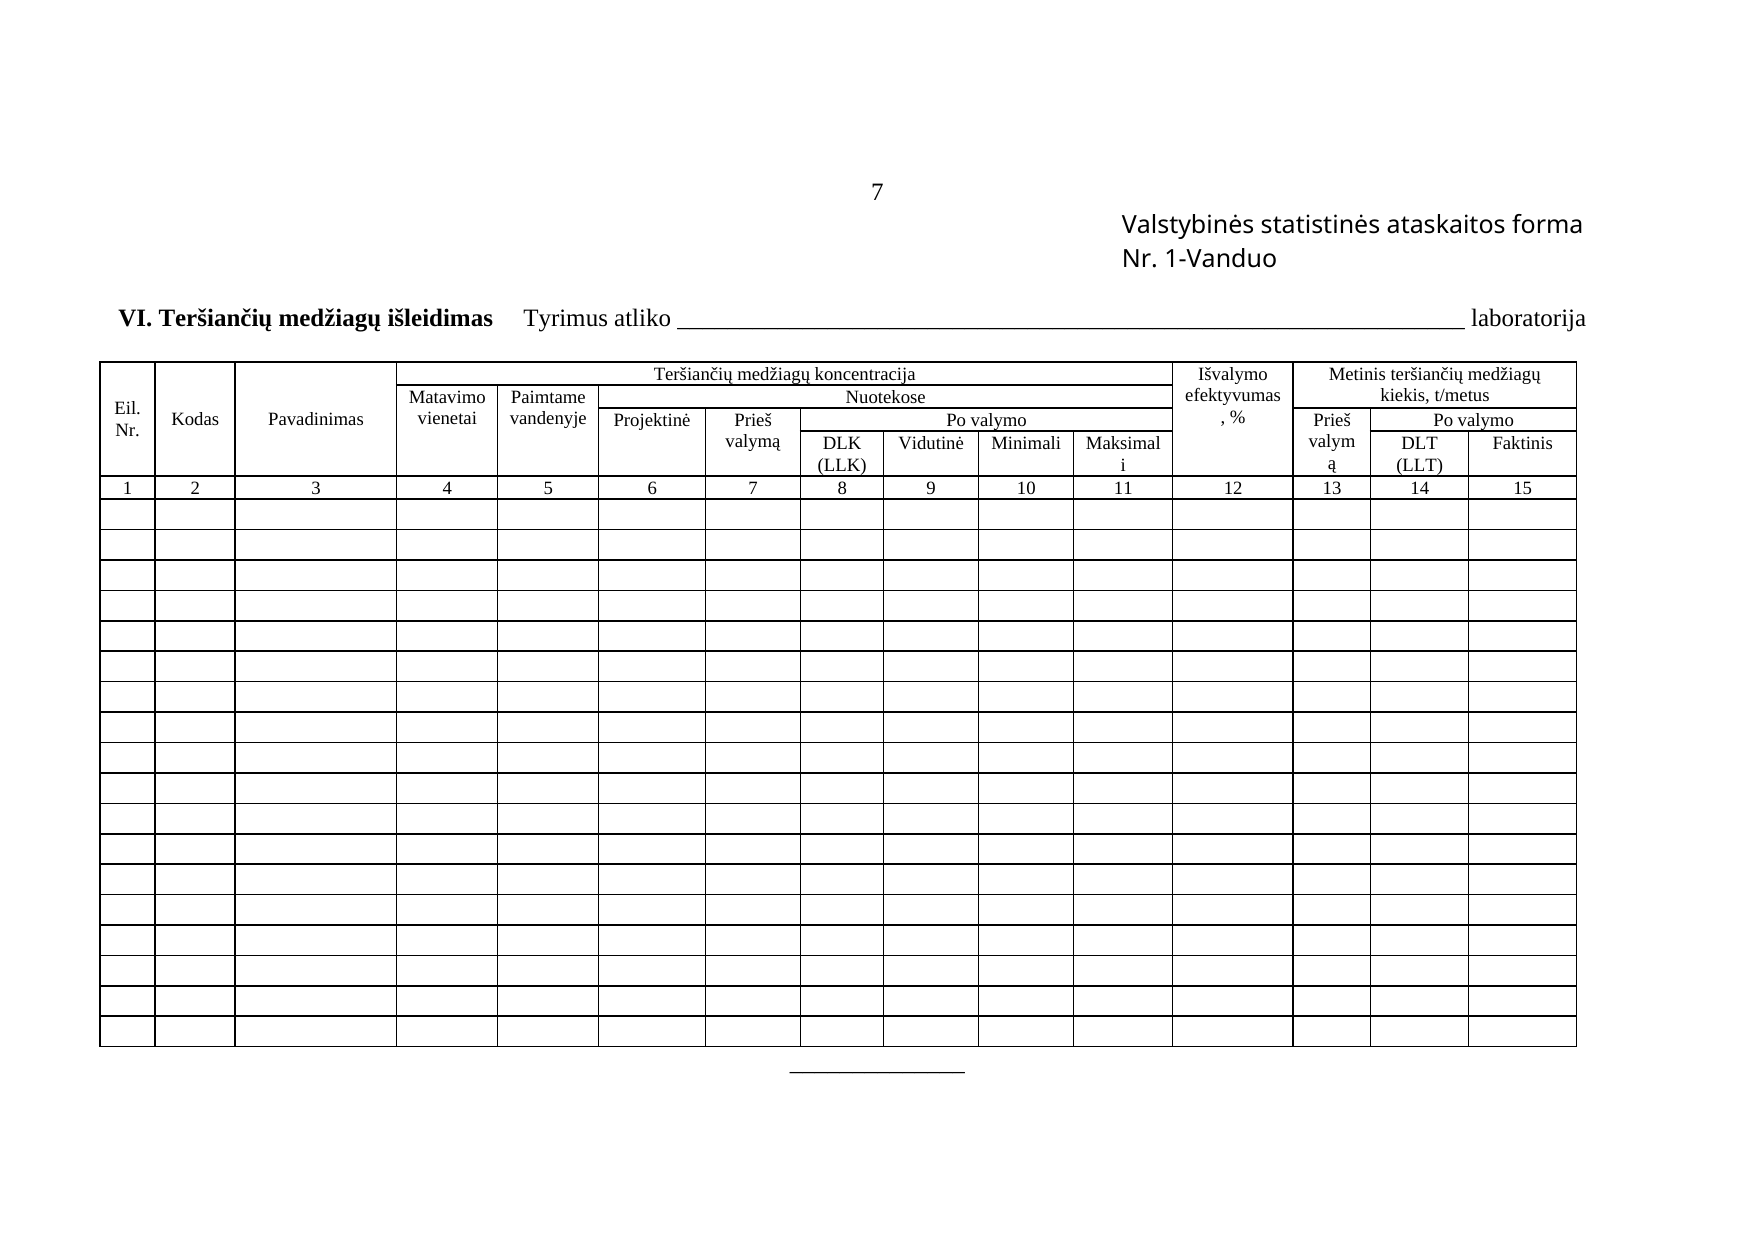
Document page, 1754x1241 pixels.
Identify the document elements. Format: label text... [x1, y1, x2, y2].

table_cell [156, 500, 234, 529]
table_cell [706, 682, 800, 711]
table_cell [397, 682, 497, 711]
table_cell Minimali [979, 432, 1073, 475]
table_cell 6 [599, 477, 705, 498]
table_cell [101, 895, 154, 924]
table_cell 2 [156, 477, 234, 498]
table_cell [1294, 926, 1370, 954]
table_cell [101, 530, 154, 559]
table_cell [236, 561, 396, 589]
table_cell [1294, 1017, 1370, 1046]
table_cell [1371, 561, 1468, 589]
table_cell Vidutinė [884, 432, 978, 475]
table_cell [979, 774, 1073, 802]
table_cell [599, 926, 705, 954]
table_cell [397, 561, 497, 589]
table_cell [1371, 743, 1468, 772]
table_header Kodas [156, 363, 234, 475]
table_cell [599, 652, 705, 681]
table_cell [101, 865, 154, 894]
table_cell [236, 682, 396, 711]
table_cell [1173, 622, 1292, 650]
table_cell [498, 987, 598, 1015]
table_cell [236, 835, 396, 863]
table_cell [101, 743, 154, 772]
table_cell [1469, 743, 1576, 772]
table_cell [1173, 774, 1292, 802]
table_cell 14 [1371, 477, 1468, 498]
table_cell 12 [1173, 477, 1292, 498]
table_cell [156, 804, 234, 833]
table_cell [1371, 865, 1468, 894]
table_cell [101, 804, 154, 833]
table_cell [498, 895, 598, 924]
table_cell [1371, 591, 1468, 620]
table_cell [884, 804, 978, 833]
table_cell [1294, 561, 1370, 589]
table_cell [801, 713, 883, 742]
table_cell [397, 622, 497, 650]
table_cell [498, 530, 598, 559]
table_cell [1294, 743, 1370, 772]
table_cell [101, 835, 154, 863]
table_cell [498, 956, 598, 985]
table_cell [1294, 682, 1370, 711]
table_cell [397, 774, 497, 802]
table_cell [706, 530, 800, 559]
table_cell [101, 1017, 154, 1046]
table_cell [599, 835, 705, 863]
table_cell [1074, 652, 1172, 681]
table_cell [599, 500, 705, 529]
table_cell [706, 926, 800, 954]
table_cell [599, 622, 705, 650]
table_cell [884, 713, 978, 742]
table_cell [1371, 926, 1468, 954]
table_cell [1469, 500, 1576, 529]
table_cell 10 [979, 477, 1073, 498]
table_cell [1074, 591, 1172, 620]
table_cell [979, 804, 1073, 833]
table_cell [1173, 835, 1292, 863]
table_cell [101, 591, 154, 620]
table_cell [1469, 622, 1576, 650]
table_cell [1469, 713, 1576, 742]
table_cell [1074, 682, 1172, 711]
table_cell [1371, 652, 1468, 681]
table_cell [498, 561, 598, 589]
table_cell [801, 530, 883, 559]
table_cell [156, 743, 234, 772]
table_cell [979, 591, 1073, 620]
table_cell [498, 682, 598, 711]
table_cell 8 [801, 477, 883, 498]
table_cell [1469, 774, 1576, 802]
table_cell [1371, 530, 1468, 559]
table_cell 3 [236, 477, 396, 498]
table_cell [1173, 1017, 1292, 1046]
table_cell [979, 987, 1073, 1015]
table_cell [1371, 713, 1468, 742]
table_cell [156, 926, 234, 954]
table_cell [801, 987, 883, 1015]
table_cell [1173, 652, 1292, 681]
table_cell [498, 500, 598, 529]
table_cell [706, 500, 800, 529]
table_cell [1371, 774, 1468, 802]
table_cell [1173, 926, 1292, 954]
table_cell Prieš valymą [706, 409, 800, 475]
table_cell Matavimo vienetai [397, 386, 497, 475]
table_cell [706, 591, 800, 620]
table_cell [1173, 895, 1292, 924]
table_cell [1469, 530, 1576, 559]
table_cell [979, 530, 1073, 559]
table_cell [884, 591, 978, 620]
table_cell [884, 895, 978, 924]
table_cell [156, 713, 234, 742]
table_cell [1173, 530, 1292, 559]
table_cell [979, 713, 1073, 742]
table_cell [979, 652, 1073, 681]
table_cell [1294, 530, 1370, 559]
table_cell [1294, 895, 1370, 924]
table_cell [236, 926, 396, 954]
table_cell [498, 652, 598, 681]
table_cell [884, 500, 978, 529]
table_cell [236, 591, 396, 620]
table_cell [801, 591, 883, 620]
table_cell [156, 622, 234, 650]
table_cell [706, 865, 800, 894]
table_cell [706, 956, 800, 985]
table_cell [979, 956, 1073, 985]
table_cell [156, 835, 234, 863]
table_cell [1294, 804, 1370, 833]
table_cell [1074, 804, 1172, 833]
table_cell [1469, 1017, 1576, 1046]
table_cell DLT (LLT) [1371, 432, 1468, 475]
table_cell [1074, 926, 1172, 954]
table_cell [706, 1017, 800, 1046]
table_cell [1294, 987, 1370, 1015]
table_cell [599, 713, 705, 742]
table_cell [884, 682, 978, 711]
table_cell [1371, 895, 1468, 924]
table_cell [1074, 956, 1172, 985]
table_cell [1173, 713, 1292, 742]
table_cell [599, 804, 705, 833]
table_cell [236, 895, 396, 924]
table_cell [236, 530, 396, 559]
table_cell [397, 987, 497, 1015]
table_cell [706, 895, 800, 924]
table_cell [101, 987, 154, 1015]
table_cell [599, 1017, 705, 1046]
table_cell [801, 652, 883, 681]
table_cell [1469, 804, 1576, 833]
table_cell [101, 561, 154, 589]
table_cell [884, 1017, 978, 1046]
table_cell [1294, 956, 1370, 985]
table_cell [397, 713, 497, 742]
table_cell [884, 926, 978, 954]
table_cell [397, 956, 497, 985]
table_cell [1074, 987, 1172, 1015]
table_cell [599, 987, 705, 1015]
table_cell [599, 774, 705, 802]
table_cell [1371, 1017, 1468, 1046]
table_cell [1371, 835, 1468, 863]
table_cell [979, 1017, 1073, 1046]
table_cell [599, 591, 705, 620]
table_cell [1469, 865, 1576, 894]
table_cell [397, 591, 497, 620]
text ______________ [118, 1047, 1636, 1076]
table_cell [101, 956, 154, 985]
table_cell [801, 561, 883, 589]
table_cell [156, 865, 234, 894]
table_cell [156, 530, 234, 559]
table_cell [706, 622, 800, 650]
table_cell Paimtame vandenyje [498, 386, 598, 475]
table_cell [236, 956, 396, 985]
table_cell [1074, 835, 1172, 863]
table_cell [884, 835, 978, 863]
table_cell [1173, 561, 1292, 589]
table_cell [884, 530, 978, 559]
table_cell Prieš valymą [1294, 409, 1370, 475]
table_cell [1469, 561, 1576, 589]
table_cell [599, 956, 705, 985]
table_cell [101, 774, 154, 802]
table_cell [397, 895, 497, 924]
table_cell [1173, 956, 1292, 985]
table_cell [706, 774, 800, 802]
table_cell [979, 895, 1073, 924]
table_cell [1074, 622, 1172, 650]
table_cell [1074, 774, 1172, 802]
table_cell [1294, 774, 1370, 802]
table_cell [498, 926, 598, 954]
table_cell [599, 895, 705, 924]
table_cell [801, 895, 883, 924]
table_cell [1371, 500, 1468, 529]
table_cell Po valymo [801, 409, 1172, 430]
table_cell [397, 530, 497, 559]
table_cell [884, 865, 978, 894]
table_cell [1173, 743, 1292, 772]
table_cell [397, 1017, 497, 1046]
table_cell [1294, 622, 1370, 650]
table_cell [1173, 682, 1292, 711]
table_cell [1074, 865, 1172, 894]
table_header Išvalymo efektyvumas, % [1173, 363, 1292, 475]
table_cell [156, 682, 234, 711]
table_cell Nuotekose [599, 386, 1172, 407]
table_cell Projektinė [599, 409, 705, 475]
table_cell [397, 835, 497, 863]
table_cell Faktinis [1469, 432, 1576, 475]
table_cell [1371, 682, 1468, 711]
table_cell [236, 865, 396, 894]
table_cell [101, 622, 154, 650]
table_cell [1294, 713, 1370, 742]
table_cell [1294, 865, 1370, 894]
table_cell [1074, 561, 1172, 589]
table_cell Maksimali [1074, 432, 1172, 475]
text Nr. 1-Vanduo [118, 241, 1636, 275]
table_header Teršiančių medžiagų koncentracija [397, 363, 1172, 384]
table_cell [498, 622, 598, 650]
table_cell [498, 743, 598, 772]
table_cell [884, 622, 978, 650]
table_cell [397, 652, 497, 681]
table_cell 7 [706, 477, 800, 498]
table_cell [884, 652, 978, 681]
table_cell [1173, 500, 1292, 529]
table_cell [498, 1017, 598, 1046]
table_cell [1074, 500, 1172, 529]
table_cell [801, 743, 883, 772]
table_cell [801, 682, 883, 711]
table_cell [236, 652, 396, 681]
table_cell [1173, 987, 1292, 1015]
table_cell [599, 530, 705, 559]
table_cell [1371, 622, 1468, 650]
table_cell [884, 956, 978, 985]
table_cell [801, 1017, 883, 1046]
table_cell [706, 987, 800, 1015]
table_cell [101, 926, 154, 954]
table_cell [498, 804, 598, 833]
table_cell [101, 652, 154, 681]
table_cell Po valymo [1371, 409, 1576, 430]
table_header Pavadinimas [236, 363, 396, 475]
table_cell [706, 835, 800, 863]
table_cell [156, 774, 234, 802]
table_cell [801, 956, 883, 985]
table_cell [801, 774, 883, 802]
table_cell [599, 561, 705, 589]
table_cell [801, 926, 883, 954]
table_cell [884, 561, 978, 589]
table_cell [884, 743, 978, 772]
table_cell [156, 652, 234, 681]
table_cell [397, 500, 497, 529]
table_cell [599, 865, 705, 894]
table_cell [1469, 956, 1576, 985]
table_header Eil. Nr. [101, 363, 154, 475]
table_cell [801, 835, 883, 863]
table_cell [1173, 591, 1292, 620]
table_cell [979, 835, 1073, 863]
table_cell [1469, 895, 1576, 924]
table_cell [979, 743, 1073, 772]
table_cell 15 [1469, 477, 1576, 498]
table_cell [236, 743, 396, 772]
table_cell [1074, 530, 1172, 559]
table_cell [979, 500, 1073, 529]
text Valstybinės statistinės ataskaitos forma [118, 207, 1636, 241]
table_cell [236, 1017, 396, 1046]
table_cell [498, 591, 598, 620]
table_cell [599, 682, 705, 711]
text VI. Teršiančių medžiagų išleidimas Tyrimus atliko _______________________________________________________________ laboratorija [118, 303, 1636, 332]
table_cell 5 [498, 477, 598, 498]
table_cell [706, 713, 800, 742]
table_cell [236, 774, 396, 802]
table_cell [599, 743, 705, 772]
table_cell [1371, 956, 1468, 985]
table_cell [498, 774, 598, 802]
table_cell [1074, 713, 1172, 742]
table_cell [236, 804, 396, 833]
table_cell [1294, 591, 1370, 620]
table_cell [156, 591, 234, 620]
table_cell [1294, 500, 1370, 529]
table_cell [1294, 652, 1370, 681]
table_cell [706, 804, 800, 833]
table_cell [498, 713, 598, 742]
table_cell [397, 743, 497, 772]
table_cell [156, 956, 234, 985]
table_cell [979, 622, 1073, 650]
table_cell [1469, 652, 1576, 681]
table_cell [979, 865, 1073, 894]
table_cell [101, 713, 154, 742]
table_cell [706, 561, 800, 589]
table_cell [156, 987, 234, 1015]
table_cell [979, 561, 1073, 589]
table_cell 9 [884, 477, 978, 498]
table_cell 4 [397, 477, 497, 498]
table_cell [397, 804, 497, 833]
table_cell [1469, 987, 1576, 1015]
table_cell [1294, 835, 1370, 863]
table_cell [1074, 895, 1172, 924]
table_cell [1173, 804, 1292, 833]
table_cell [101, 682, 154, 711]
table_cell [801, 500, 883, 529]
table_cell [498, 835, 598, 863]
table_cell [706, 652, 800, 681]
table_cell [979, 926, 1073, 954]
table_cell DLK (LLK) [801, 432, 883, 475]
table_cell [397, 865, 497, 894]
table_cell [1469, 835, 1576, 863]
table_cell [1074, 1017, 1172, 1046]
table_cell [236, 987, 396, 1015]
table_cell [1371, 987, 1468, 1015]
table_cell [156, 1017, 234, 1046]
table_cell [498, 865, 598, 894]
table_cell 11 [1074, 477, 1172, 498]
table_cell [979, 682, 1073, 711]
table_cell [236, 713, 396, 742]
table_cell [101, 500, 154, 529]
table_cell [801, 865, 883, 894]
table_cell [236, 622, 396, 650]
table_cell [156, 561, 234, 589]
table_cell [884, 987, 978, 1015]
table_cell [1371, 804, 1468, 833]
table_cell [397, 926, 497, 954]
table_cell [801, 622, 883, 650]
table_cell [884, 774, 978, 802]
table_cell [156, 895, 234, 924]
table_cell [1469, 682, 1576, 711]
table_cell 13 [1294, 477, 1370, 498]
table_cell 1 [101, 477, 154, 498]
table_cell [706, 743, 800, 772]
table_header Metinis teršiančių medžiagų kiekis, t/metus [1294, 363, 1576, 407]
table_cell [801, 804, 883, 833]
table_cell [1469, 591, 1576, 620]
table_cell [236, 500, 396, 529]
table_cell [1173, 865, 1292, 894]
table_cell [1074, 743, 1172, 772]
table_cell [1469, 926, 1576, 954]
